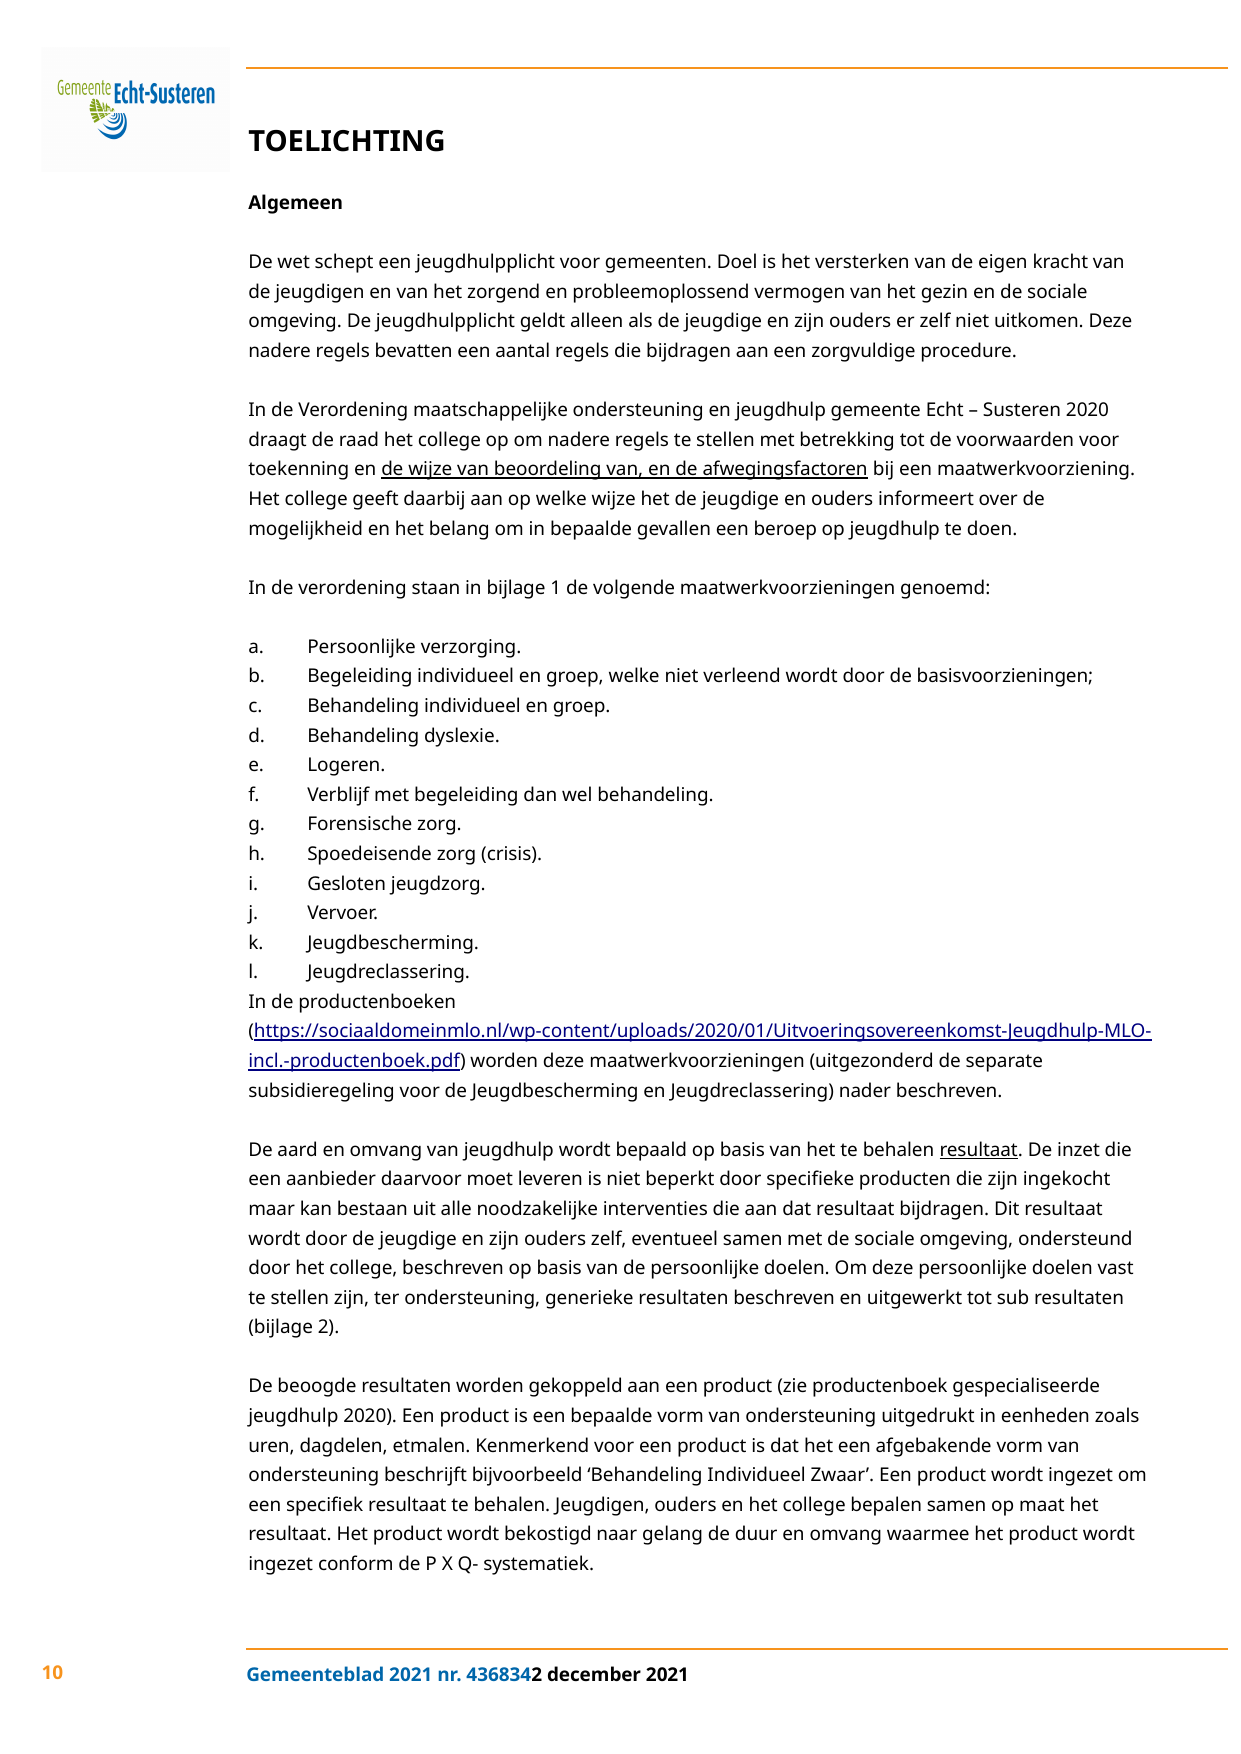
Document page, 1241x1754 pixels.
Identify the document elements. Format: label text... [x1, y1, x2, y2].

list Behandeling dyslexie. [248, 722, 1152, 748]
text In de verordening staan in bijlage 1 de volgende maatwerkvoorzieningen genoemd: [248, 574, 1152, 600]
list Vervoer. [248, 899, 1152, 925]
text In de Verordening maatschappelijke ondersteuning en jeugdhulp gemeente Echt – Susteren 2020 draagt de raad het college op om nadere regels te stellen met betrekking tot de voorwaarden voor toekenning en de wijze van beoordeling van, en de afwegingsfactoren bij een maatwerkvoorziening. Het college geeft daarbij aan op welke wijze het de jeugdige en ouders informeert over de mogelijkheid en het belang om in bepaalde gevallen een beroep op jeugdhulp te doen. [248, 396, 1152, 541]
text De aard en omvang van jeugdhulp wordt bepaald op basis van het te behalen resultaat. De inzet die een aanbieder daarvoor moet leveren is niet beperkt door specifieke producten die zijn ingekocht maar kan bestaan uit alle noodzakelijke interventies die aan dat resultaat bijdragen. Dit resultaat wordt door de jeugdige en zijn ouders zelf, eventueel samen met de sociale omgeving, ondersteund door het college, beschreven op basis van de persoonlijke doelen. Om deze persoonlijke doelen vast te stellen zijn, ter ondersteuning, generieke resultaten beschreven en uitgewerkt tot sub resultaten (bijlage 2). [248, 1136, 1152, 1339]
list Persoonlijke verzorging. [248, 633, 1152, 659]
list Logeren. [248, 751, 1152, 777]
list Forensische zorg. [248, 811, 1152, 836]
list Gesloten jeugdzorg. [248, 870, 1152, 896]
text De beoogde resultaten worden gekoppeld aan een product (zie productenboek gespecialiseerde jeugdhulp 2020). Een product is een bepaalde vorm van ondersteuning uitgedrukt in eenheden zoals uren, dagdelen, etmalen. Kenmerkend voor een product is dat het een afgebakende vorm van ondersteuning beschrijft bijvoorbeeld ‘Behandeling Individueel Zwaar’. Een product wordt ingezet om een specifiek resultaat te behalen. Jeugdigen, ouders en het college bepalen samen op maat het resultaat. Het product wordt bekostigd naar gelang de duur en omvang waarmee het product wordt ingezet conform de P X Q- systematiek. [248, 1373, 1152, 1576]
picture [41, 47, 231, 172]
list Jeugdbescherming. [248, 929, 1152, 955]
text TOELICHTING [248, 121, 1152, 160]
list Jeugdreclassering. [248, 958, 1152, 984]
list Spoedeisende zorg (crisis). [248, 840, 1152, 866]
text Algemeen [248, 189, 1152, 215]
list Verblijf met begeleiding dan wel behandeling. [248, 781, 1152, 807]
text In de productenboeken (https://sociaaldomeinmlo.nl/wp-content/uploads/2020/01/Uitvoeringsovereenkomst-Jeugdhulp-MLO-incl.-productenboek.pdf) worden deze maatwerkvoorzieningen (uitgezonderd de separate subsidieregeling voor de Jeugdbescherming en Jeugdreclassering) nader beschreven. [248, 988, 1152, 1103]
list Begeleiding individueel en groep, welke niet verleend wordt door de basisvoorzieningen; [248, 663, 1152, 688]
text De wet schept een jeugdhulpplicht voor gemeenten. Doel is het versterken van de eigen kracht van de jeugdigen en van het zorgend en probleemoplossend vermogen van het gezin en de sociale omgeving. De jeugdhulpplicht geldt alleen als de jeugdige en zijn ouders er zelf niet uitkomen. Deze nadere regels bevatten een aantal regels die bijdragen aan een zorgvuldige procedure. [248, 248, 1152, 363]
list Behandeling individueel en groep. [248, 692, 1152, 718]
